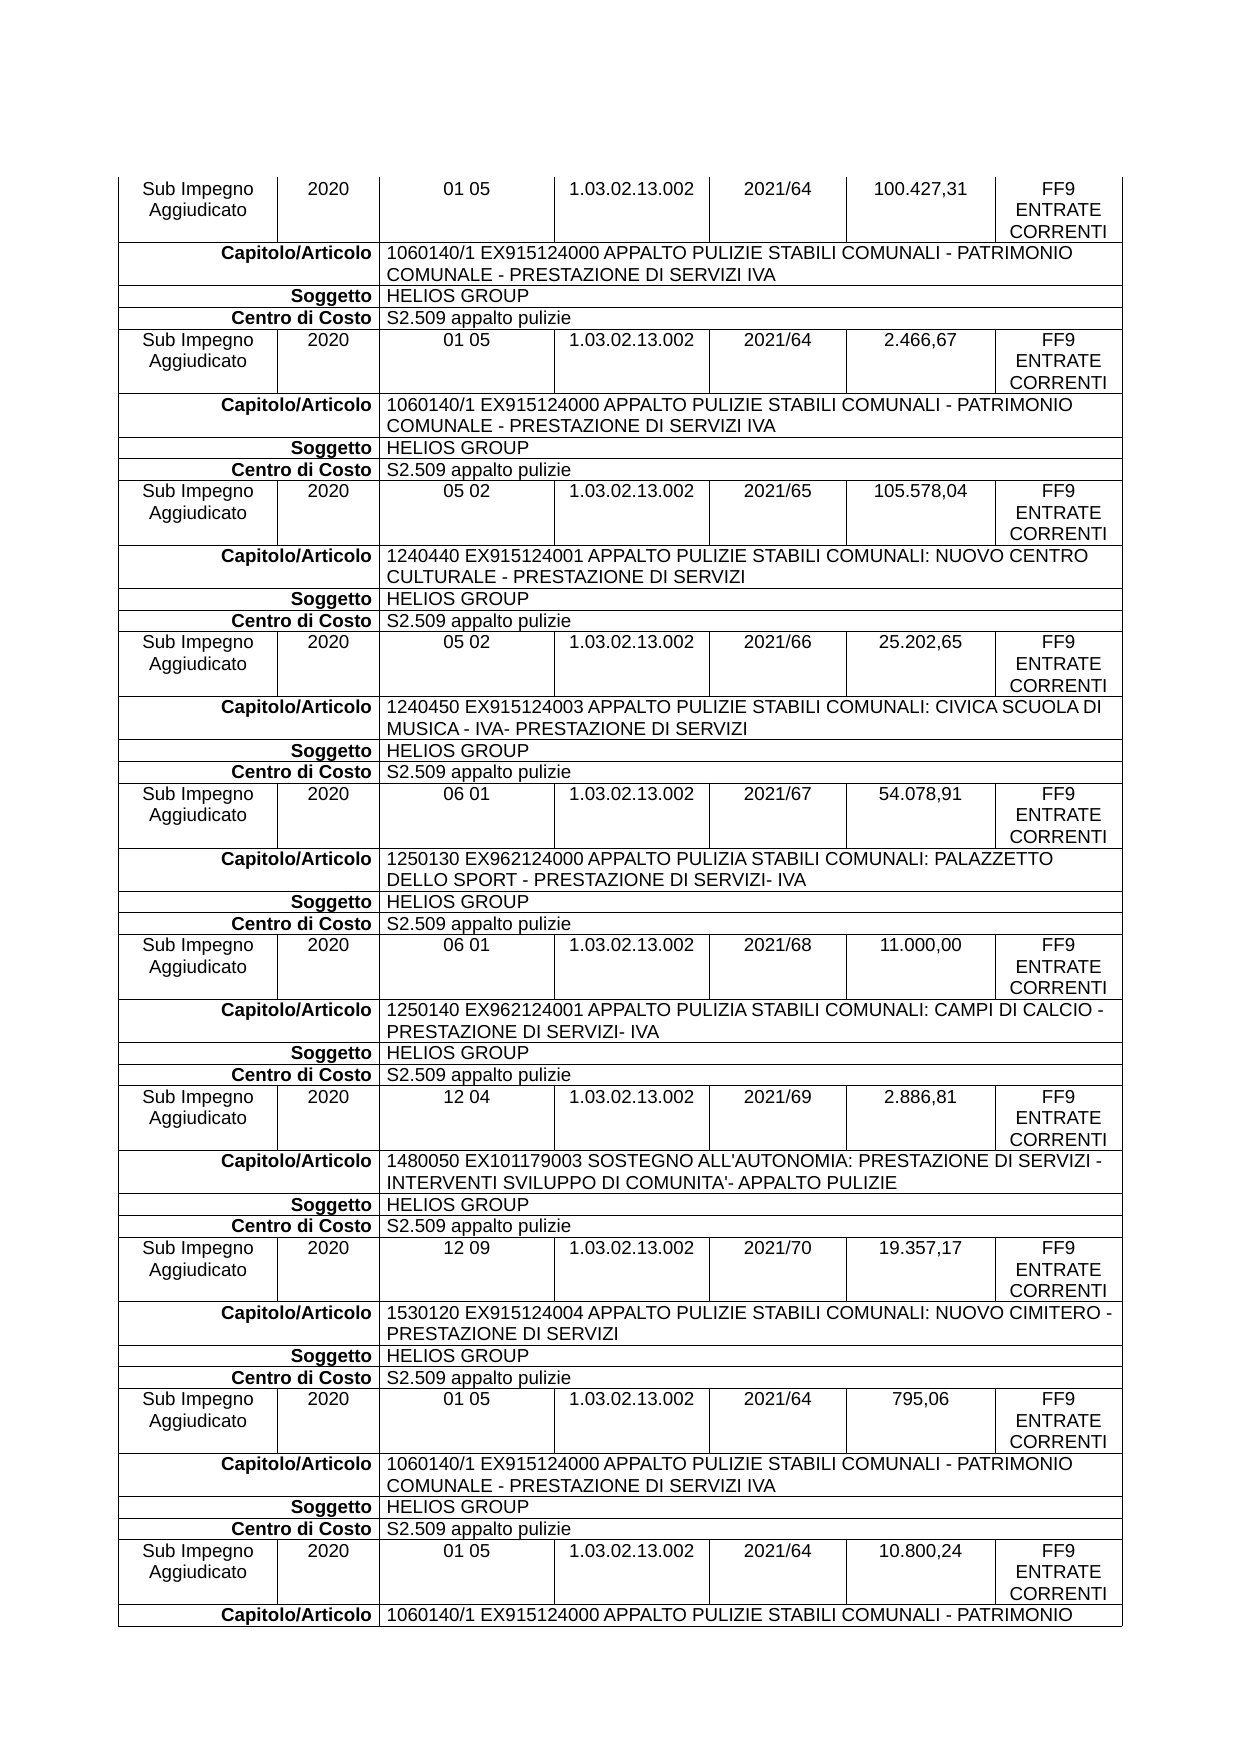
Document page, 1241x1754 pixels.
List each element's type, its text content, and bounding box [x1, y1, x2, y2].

table_cell 2020 [278, 177, 379, 242]
table_cell 2020 [278, 330, 379, 393]
table_cell 2021/66 [710, 632, 846, 696]
table_cell 2020 [278, 632, 379, 696]
table_cell Sub Impegno Aggiudicato [119, 330, 277, 393]
table_cell Sub Impegno Aggiudicato [119, 784, 277, 847]
table_cell Capitolo/Articolo [119, 546, 379, 588]
table_cell 1.03.02.13.002 [555, 1086, 709, 1150]
table_cell Centro di Costo [119, 1065, 379, 1085]
table_cell FF9 ENTRATE CORRENTI [996, 1389, 1122, 1453]
table_cell Sub Impegno Aggiudicato [119, 1540, 277, 1604]
table_cell 2021/70 [710, 1238, 846, 1301]
table_cell 12 09 [380, 1238, 554, 1301]
table_cell Sub Impegno Aggiudicato [119, 632, 277, 696]
table_cell HELIOS GROUP [380, 1346, 1122, 1366]
table_cell Sub Impegno Aggiudicato [119, 1238, 277, 1301]
table_cell Centro di Costo [119, 762, 379, 783]
table_cell 01 05 [380, 177, 554, 242]
table_cell 1.03.02.13.002 [555, 481, 709, 545]
table_cell S2.509 appalto pulizie [380, 913, 1122, 934]
table_cell 2020 [278, 1086, 379, 1150]
table_cell FF9 ENTRATE CORRENTI [996, 935, 1122, 999]
table_cell 1480050 EX101179003 SOSTEGNO ALL'AUTONOMIA: PRESTAZIONE DI SERVIZI - INTERVENTI SVILUPPO DI COMUNITA'- APPALTO PULIZIE [380, 1151, 1122, 1193]
table_cell 2021/68 [710, 935, 846, 999]
table_cell 05 02 [380, 632, 554, 696]
table_cell FF9 ENTRATE CORRENTI [996, 330, 1122, 393]
table_cell 2020 [278, 784, 379, 847]
table_cell 1.03.02.13.002 [555, 1389, 709, 1453]
table_cell 1240440 EX915124001 APPALTO PULIZIE STABILI COMUNALI: NUOVO CENTRO CULTURALE - PRESTAZIONE DI SERVIZI [380, 546, 1122, 588]
table_cell 1.03.02.13.002 [555, 632, 709, 696]
table_cell Sub Impegno Aggiudicato [119, 935, 277, 999]
table_cell Soggetto [119, 1497, 379, 1518]
table_cell Capitolo/Articolo [119, 1000, 379, 1042]
table_cell Centro di Costo [119, 308, 379, 328]
table_cell Sub Impegno Aggiudicato [119, 1086, 277, 1150]
table_cell 2.886,81 [847, 1086, 995, 1150]
table_cell Soggetto [119, 1346, 379, 1366]
table_cell 05 02 [380, 481, 554, 545]
table_cell 12 04 [380, 1086, 554, 1150]
table_cell Soggetto [119, 892, 379, 912]
table_cell 1530120 EX915124004 APPALTO PULIZIE STABILI COMUNALI: NUOVO CIMITERO -PRESTAZIONE DI SERVIZI [380, 1302, 1122, 1345]
table_cell 1.03.02.13.002 [555, 1540, 709, 1604]
table_cell Soggetto [119, 1194, 379, 1215]
table_cell S2.509 appalto pulizie [380, 1519, 1122, 1539]
table_cell S2.509 appalto pulizie [380, 459, 1122, 480]
table_cell 2.466,67 [847, 330, 995, 393]
table_cell Capitolo/Articolo [119, 697, 379, 739]
table_cell HELIOS GROUP [380, 589, 1122, 609]
table_cell Centro di Costo [119, 611, 379, 631]
table_cell 2021/64 [710, 177, 846, 242]
table_cell 2021/64 [710, 1389, 846, 1453]
table_cell Sub Impegno Aggiudicato [119, 1389, 277, 1453]
table_cell 1.03.02.13.002 [555, 1238, 709, 1301]
table_cell 1060140/1 EX915124000 APPALTO PULIZIE STABILI COMUNALI - PATRIMONIO [380, 1605, 1122, 1626]
table_cell HELIOS GROUP [380, 740, 1122, 761]
table_cell 1060140/1 EX915124000 APPALTO PULIZIE STABILI COMUNALI - PATRIMONIO COMUNALE - PRESTAZIONE DI SERVIZI IVA [380, 1454, 1122, 1496]
table_cell 06 01 [380, 935, 554, 999]
table_cell 2020 [278, 1389, 379, 1453]
table_cell 06 01 [380, 784, 554, 847]
table_cell 2020 [278, 1540, 379, 1604]
table_cell Capitolo/Articolo [119, 849, 379, 891]
table_cell Soggetto [119, 438, 379, 458]
table_cell 1250130 EX962124000 APPALTO PULIZIA STABILI COMUNALI: PALAZZETTO DELLO SPORT - PRESTAZIONE DI SERVIZI- IVA [380, 849, 1122, 891]
table_cell Soggetto [119, 740, 379, 761]
table_cell 2021/65 [710, 481, 846, 545]
table_cell S2.509 appalto pulizie [380, 308, 1122, 328]
table_cell 1.03.02.13.002 [555, 784, 709, 847]
table_cell 1.03.02.13.002 [555, 330, 709, 393]
table_cell Capitolo/Articolo [119, 1605, 379, 1626]
table_cell 2021/64 [710, 330, 846, 393]
table_cell 2020 [278, 1238, 379, 1301]
table_cell S2.509 appalto pulizie [380, 1216, 1122, 1237]
table_cell Soggetto [119, 286, 379, 307]
table_cell Soggetto [119, 1043, 379, 1064]
table_cell 01 05 [380, 1540, 554, 1604]
table_cell 25.202,65 [847, 632, 995, 696]
table_cell S2.509 appalto pulizie [380, 1065, 1122, 1085]
table_cell 01 05 [380, 1389, 554, 1453]
table_cell 795,06 [847, 1389, 995, 1453]
table_cell 1240450 EX915124003 APPALTO PULIZIE STABILI COMUNALI: CIVICA SCUOLA DI MUSICA - IVA- PRESTAZIONE DI SERVIZI [380, 697, 1122, 739]
table_cell 2020 [278, 935, 379, 999]
table_cell FF9 ENTRATE CORRENTI [996, 481, 1122, 545]
table_cell 11.000,00 [847, 935, 995, 999]
table_cell HELIOS GROUP [380, 438, 1122, 458]
table_cell HELIOS GROUP [380, 1194, 1122, 1215]
table_cell Capitolo/Articolo [119, 1454, 379, 1496]
table_cell 1060140/1 EX915124000 APPALTO PULIZIE STABILI COMUNALI - PATRIMONIO COMUNALE - PRESTAZIONE DI SERVIZI IVA [380, 394, 1122, 437]
table_cell 10.800,24 [847, 1540, 995, 1604]
table_cell Centro di Costo [119, 1519, 379, 1539]
table_cell FF9 ENTRATE CORRENTI [996, 632, 1122, 696]
table_cell 1.03.02.13.002 [555, 177, 709, 242]
table_cell 105.578,04 [847, 481, 995, 545]
table_cell FF9 ENTRATE CORRENTI [996, 177, 1122, 242]
table_cell Centro di Costo [119, 459, 379, 480]
table_cell FF9 ENTRATE CORRENTI [996, 1086, 1122, 1150]
table_cell 1.03.02.13.002 [555, 935, 709, 999]
table_cell 54.078,91 [847, 784, 995, 847]
table_cell 1250140 EX962124001 APPALTO PULIZIA STABILI COMUNALI: CAMPI DI CALCIO - PRESTAZIONE DI SERVIZI- IVA [380, 1000, 1122, 1042]
table_cell 01 05 [380, 330, 554, 393]
table_cell Capitolo/Articolo [119, 1302, 379, 1345]
table_cell 100.427,31 [847, 177, 995, 242]
table_cell Capitolo/Articolo [119, 394, 379, 437]
table_cell Sub Impegno Aggiudicato [119, 481, 277, 545]
table_cell HELIOS GROUP [380, 286, 1122, 307]
table_cell FF9 ENTRATE CORRENTI [996, 1238, 1122, 1301]
table_cell 2020 [278, 481, 379, 545]
table_cell Capitolo/Articolo [119, 1151, 379, 1193]
table_cell S2.509 appalto pulizie [380, 762, 1122, 783]
table_cell Sub Impegno Aggiudicato [119, 177, 277, 242]
table_cell Soggetto [119, 589, 379, 609]
table_cell Centro di Costo [119, 913, 379, 934]
table_cell 2021/67 [710, 784, 846, 847]
table_cell HELIOS GROUP [380, 1043, 1122, 1064]
table_cell Centro di Costo [119, 1216, 379, 1237]
table_cell 2021/69 [710, 1086, 846, 1150]
table_cell S2.509 appalto pulizie [380, 1367, 1122, 1388]
table_cell 2021/64 [710, 1540, 846, 1604]
table_cell 19.357,17 [847, 1238, 995, 1301]
table_cell HELIOS GROUP [380, 1497, 1122, 1518]
table_cell HELIOS GROUP [380, 892, 1122, 912]
table_cell Centro di Costo [119, 1367, 379, 1388]
table_cell 1060140/1 EX915124000 APPALTO PULIZIE STABILI COMUNALI - PATRIMONIO COMUNALE - PRESTAZIONE DI SERVIZI IVA [380, 243, 1122, 285]
table_cell S2.509 appalto pulizie [380, 611, 1122, 631]
table_cell Capitolo/Articolo [119, 243, 379, 285]
table_cell FF9 ENTRATE CORRENTI [996, 1540, 1122, 1604]
table_cell FF9 ENTRATE CORRENTI [996, 784, 1122, 847]
